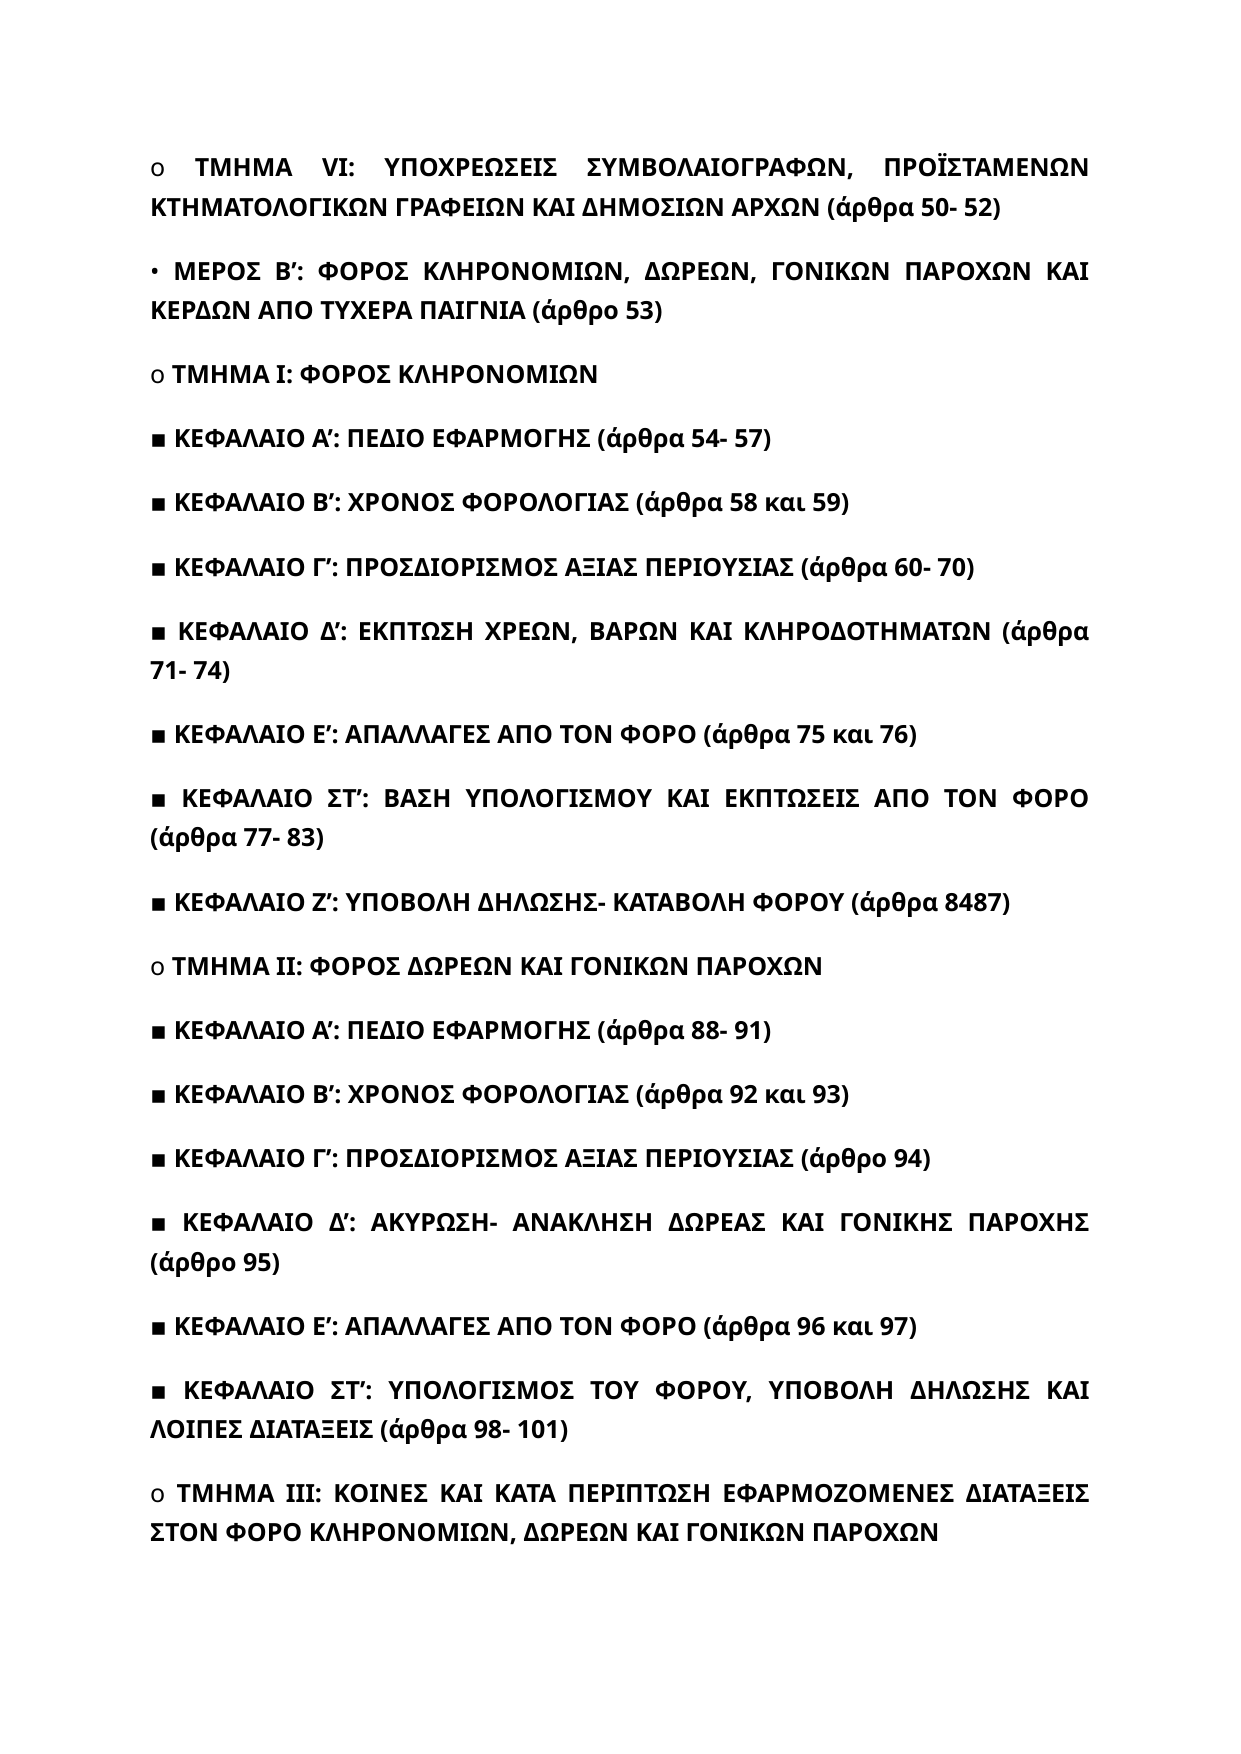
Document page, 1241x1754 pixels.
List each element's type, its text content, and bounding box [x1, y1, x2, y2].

text ▪ ΚΕΦΑΛΑΙΟ Ε’: ΑΠΑΛΛΑΓΕΣ ΑΠΟ ΤΟΝ ΦΟΡΟ (άρθρα 96 και 97) [150, 1308, 1090, 1342]
text ▪ ΚΕΦΑΛΑΙΟ Β’: ΧΡΟΝΟΣ ΦΟΡΟΛΟΓΙΑΣ (άρθρα 58 και 59) [150, 485, 1090, 519]
text • ΜΕΡΟΣ Β’: ΦΟΡΟΣ ΚΛΗΡΟΝΟΜΙΩΝ, ΔΩΡΕΩΝ, ΓΟΝΙΚΩΝ ΠΑΡΟΧΩΝ ΚΑΙ ΚΕΡΔΩΝ ΑΠΟ ΤΥΧΕΡΑ ΠΑΙΓΝΙΑ (άρθρο 53) [150, 253, 1090, 327]
text ▪ ΚΕΦΑΛΑΙΟ Δ’: ΕΚΠΤΩΣΗ ΧΡΕΩΝ, ΒΑΡΩΝ ΚΑΙ ΚΛΗΡΟΔΟΤΗΜΑΤΩΝ (άρθρα 71- 74) [150, 613, 1090, 687]
text ▪ ΚΕΦΑΛΑΙΟ ΣΤ’: ΥΠΟΛΟΓΙΣΜΟΣ ΤΟΥ ΦΟΡΟΥ, ΥΠΟΒΟΛΗ ΔΗΛΩΣΗΣ ΚΑΙ ΛΟΙΠΕΣ ΔΙΑΤΑΞΕΙΣ (άρθρα 98- 101) [150, 1372, 1090, 1446]
text o ΤΜΗΜΑ ΙΙ: ΦΟΡΟΣ ΔΩΡΕΩΝ ΚΑΙ ΓΟΝΙΚΩΝ ΠΑΡΟΧΩΝ [150, 948, 1090, 982]
text ▪ ΚΕΦΑΛΑΙΟ Α’: ΠΕΔΙΟ ΕΦΑΡΜΟΓΗΣ (άρθρα 88- 91) [150, 1012, 1090, 1047]
text ▪ ΚΕΦΑΛΑΙΟ Α’: ΠΕΔΙΟ ΕΦΑΡΜΟΓΗΣ (άρθρα 54- 57) [150, 421, 1090, 455]
text ▪ ΚΕΦΑΛΑΙΟ Β’: ΧΡΟΝΟΣ ΦΟΡΟΛΟΓΙΑΣ (άρθρα 92 και 93) [150, 1077, 1090, 1111]
text ▪ ΚΕΦΑΛΑΙΟ Γ’: ΠΡΟΣΔΙΟΡΙΣΜΟΣ ΑΞΙΑΣ ΠΕΡΙΟΥΣΙΑΣ (άρθρο 94) [150, 1141, 1090, 1175]
text o ΤΜΗΜΑ Ι: ΦΟΡΟΣ ΚΛΗΡΟΝΟΜΙΩΝ [150, 357, 1090, 391]
text ▪ ΚΕΦΑΛΑΙΟ Δ’: ΑΚΥΡΩΣΗ- ΑΝΑΚΛΗΣΗ ΔΩΡΕΑΣ ΚΑΙ ΓΟΝΙΚΗΣ ΠΑΡΟΧΗΣ (άρθρο 95) [150, 1205, 1090, 1278]
text ▪ ΚΕΦΑΛΑΙΟ Ε’: ΑΠΑΛΛΑΓΕΣ ΑΠΟ ΤΟΝ ΦΟΡΟ (άρθρα 75 και 76) [150, 717, 1090, 751]
text ▪ ΚΕΦΑΛΑΙΟ Γ’: ΠΡΟΣΔΙΟΡΙΣΜΟΣ ΑΞΙΑΣ ΠΕΡΙΟΥΣΙΑΣ (άρθρα 60- 70) [150, 549, 1090, 583]
text o ΤΜΗΜΑ ΙΙΙ: ΚΟΙΝΕΣ ΚΑΙ ΚΑΤΑ ΠΕΡΙΠΤΩΣΗ ΕΦΑΡΜΟΖΟΜΕΝΕΣ ΔΙΑΤΑΞΕΙΣ ΣΤΟΝ ΦΟΡΟ ΚΛΗΡΟΝΟΜΙΩΝ, ΔΩΡΕΩΝ ΚΑΙ ΓΟΝΙΚΩΝ ΠΑΡΟΧΩΝ [150, 1476, 1090, 1549]
text ▪ ΚΕΦΑΛΑΙΟ Ζ’: YΠΟΒΟΛΗ ΔΗΛΩΣΗΣ- ΚΑΤΑΒΟΛΗ ΦΟΡΟΥ (άρθρα 8487) [150, 884, 1090, 918]
text o ΤΜΗΜΑ VI: ΥΠΟΧΡΕΩΣΕΙΣ ΣΥΜΒΟΛΑΙΟΓΡΑΦΩΝ, ΠΡΟΪΣΤΑΜΕΝΩΝ ΚΤΗΜΑΤΟΛΟΓΙΚΩΝ ΓΡΑΦΕΙΩΝ ΚΑΙ ΔΗΜΟΣΙΩΝ ΑΡΧΩΝ (άρθρα 50- 52) [150, 150, 1090, 223]
text ▪ ΚΕΦΑΛΑΙΟ ΣΤ’: ΒΑΣΗ ΥΠΟΛΟΓΙΣΜΟΥ ΚΑΙ ΕΚΠΤΩΣΕΙΣ ΑΠΟ ΤΟΝ ΦΟΡΟ (άρθρα 77- 83) [150, 781, 1090, 854]
